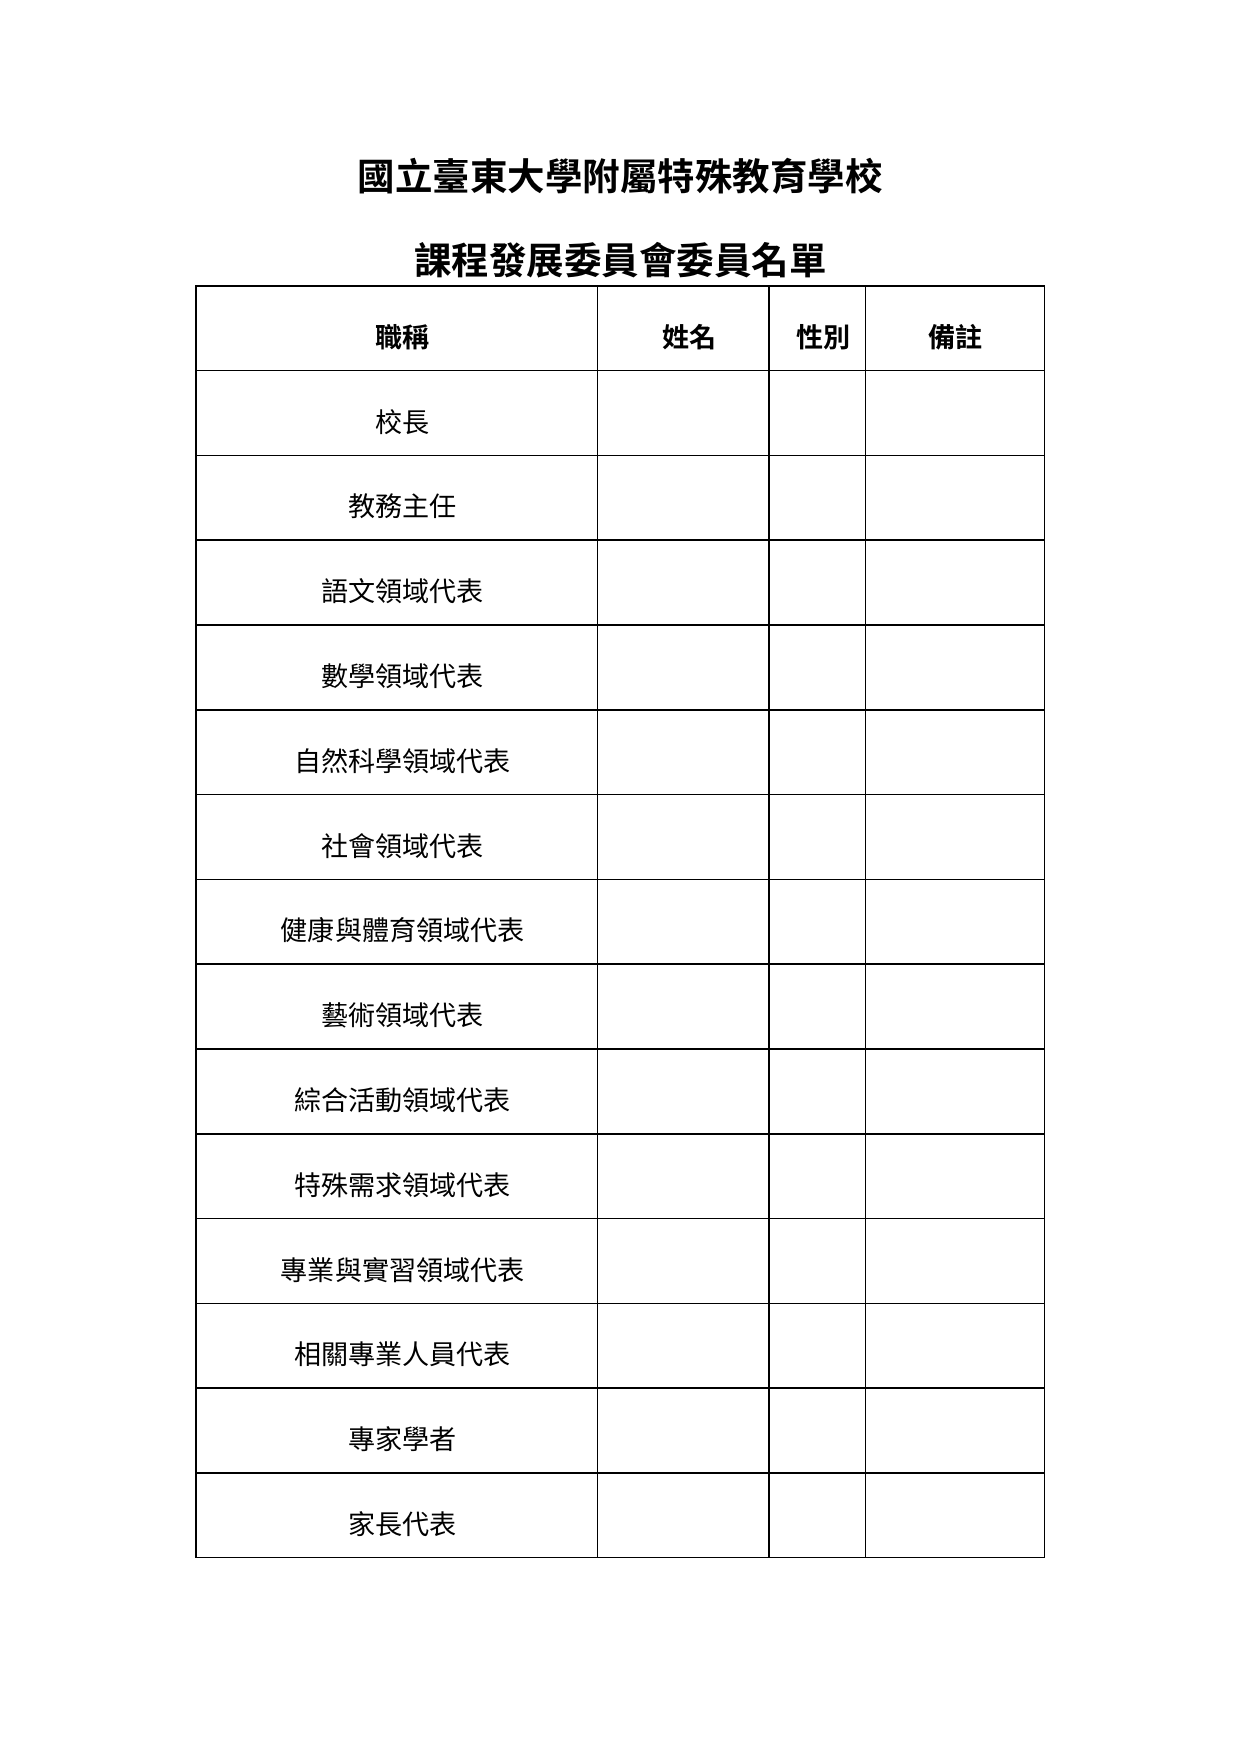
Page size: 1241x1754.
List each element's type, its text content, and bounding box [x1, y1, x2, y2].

table_cell [598, 1050, 768, 1133]
table_cell [770, 626, 865, 709]
table_cell [866, 1304, 1044, 1387]
table_cell [598, 541, 768, 624]
table_cell [866, 1389, 1044, 1472]
table_header 性別 [770, 287, 865, 370]
text 課程發展委員會委員名單 [118, 231, 1122, 285]
table_cell [598, 1304, 768, 1387]
table_header 職稱 [197, 287, 597, 370]
table_cell [866, 711, 1044, 794]
table_cell 健康與體育領域代表 [197, 880, 597, 963]
table_cell [866, 626, 1044, 709]
table_cell 家長代表 [197, 1474, 597, 1557]
table_cell 語文領域代表 [197, 541, 597, 624]
text 國立臺東大學附屬特殊教育學校 [118, 147, 1122, 202]
table_cell [866, 795, 1044, 878]
table_cell [770, 711, 865, 794]
table_cell [770, 880, 865, 963]
table_cell [598, 1389, 768, 1472]
table_cell [770, 371, 865, 454]
table_cell 綜合活動領域代表 [197, 1050, 597, 1133]
table_cell [770, 456, 865, 539]
table_cell [770, 541, 865, 624]
table_cell 數學領域代表 [197, 626, 597, 709]
table_cell [598, 880, 768, 963]
table_cell 社會領域代表 [197, 795, 597, 878]
table_cell [770, 1474, 865, 1557]
table_cell 自然科學領域代表 [197, 711, 597, 794]
table_cell 校長 [197, 371, 597, 454]
table_cell [598, 711, 768, 794]
table_cell [866, 456, 1044, 539]
table_cell [770, 1304, 865, 1387]
table_cell [598, 456, 768, 539]
table_cell [866, 541, 1044, 624]
table_cell [866, 880, 1044, 963]
table_cell 專業與實習領域代表 [197, 1219, 597, 1302]
table_cell [598, 1474, 768, 1557]
table_cell [598, 626, 768, 709]
table_cell [598, 1135, 768, 1218]
table_cell [770, 795, 865, 878]
table_cell [598, 371, 768, 454]
table_cell [770, 965, 865, 1048]
table_cell [598, 965, 768, 1048]
table_cell [598, 795, 768, 878]
table_cell [770, 1050, 865, 1133]
table_cell [866, 965, 1044, 1048]
table_header 姓名 [598, 287, 768, 370]
table_cell [866, 1219, 1044, 1302]
table_header 備註 [866, 287, 1044, 370]
table_cell 專家學者 [197, 1389, 597, 1472]
table_cell 教務主任 [197, 456, 597, 539]
table_cell [866, 1050, 1044, 1133]
table_cell [866, 371, 1044, 454]
table_cell [866, 1474, 1044, 1557]
table_cell 特殊需求領域代表 [197, 1135, 597, 1218]
table_cell [770, 1219, 865, 1302]
table_cell [598, 1219, 768, 1302]
table_cell 相關專業人員代表 [197, 1304, 597, 1387]
table_cell 藝術領域代表 [197, 965, 597, 1048]
table_cell [770, 1135, 865, 1218]
table_cell [770, 1389, 865, 1472]
table_cell [866, 1135, 1044, 1218]
